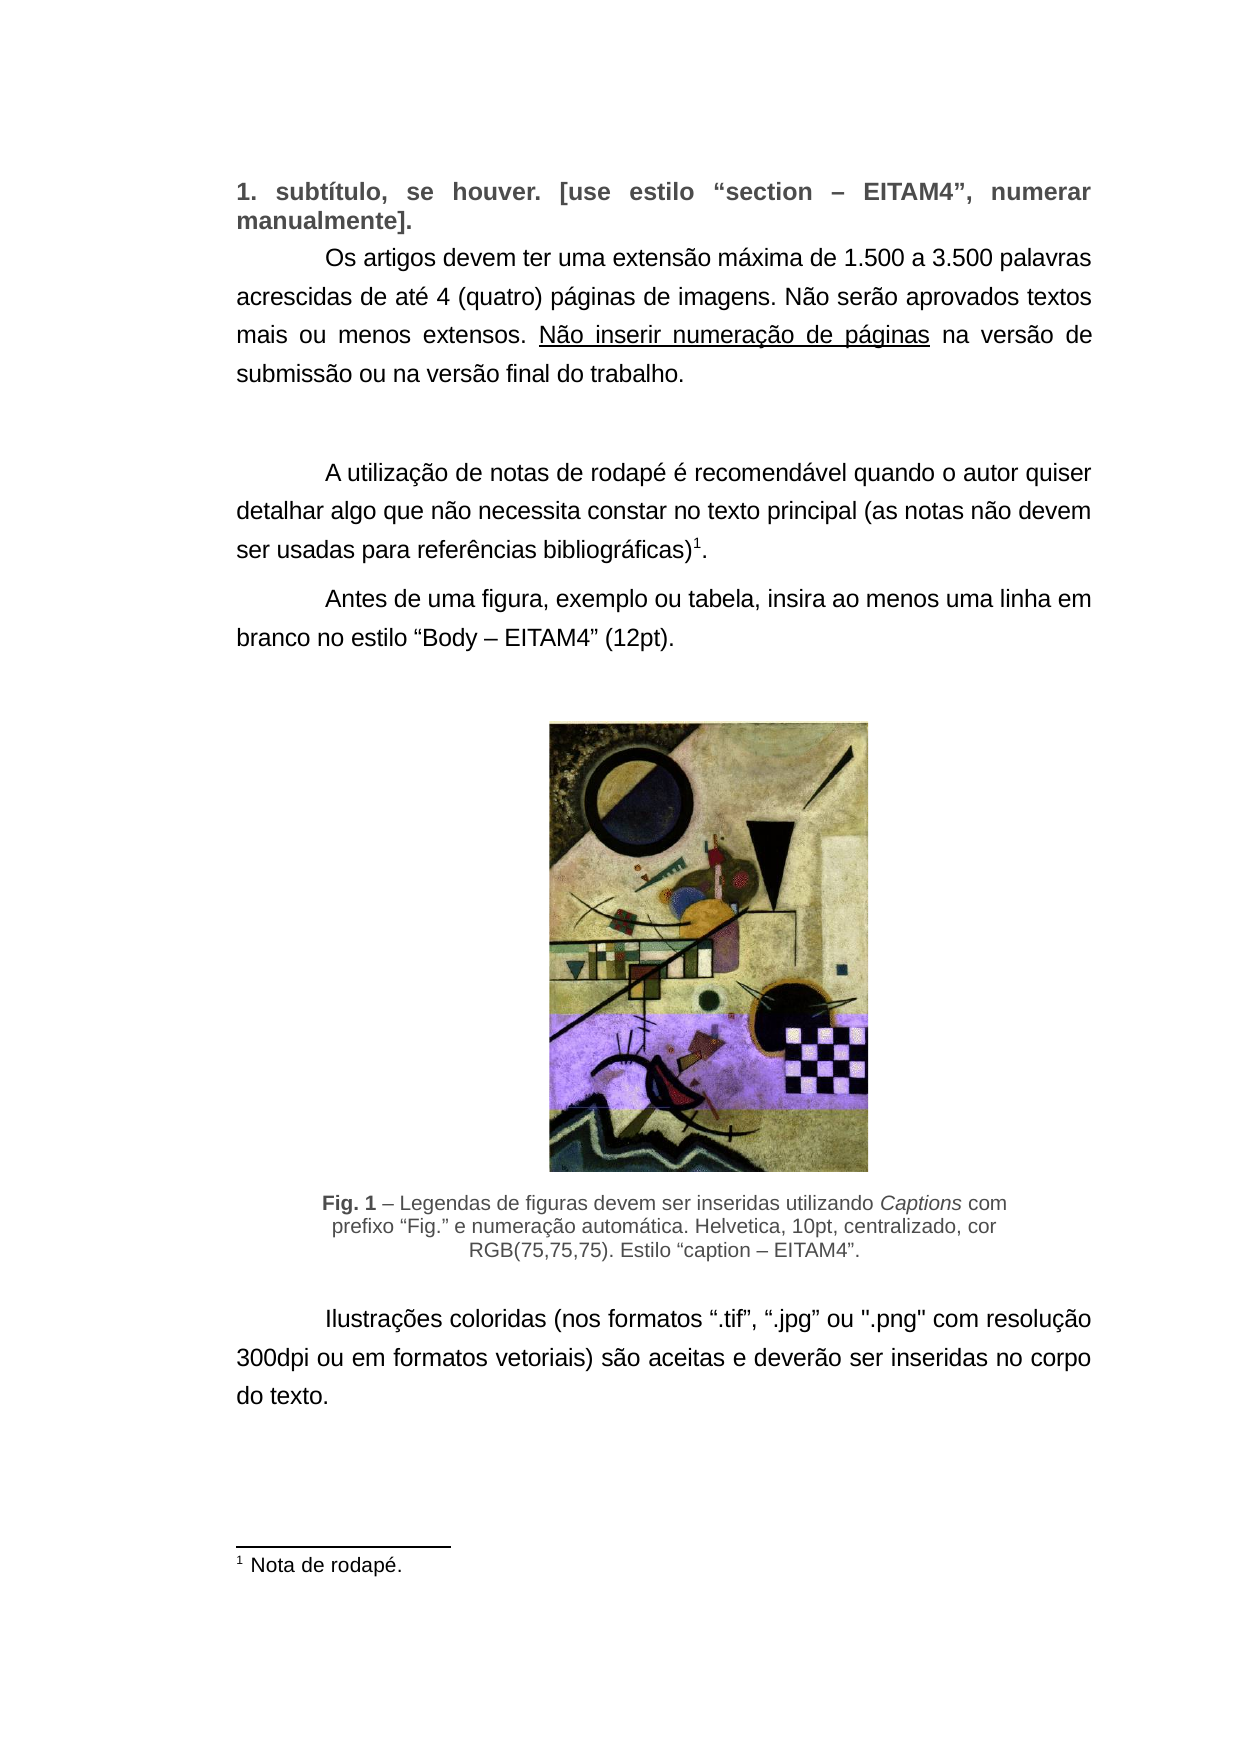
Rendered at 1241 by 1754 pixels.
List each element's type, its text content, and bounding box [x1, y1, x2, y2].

text 1. subtítulo, se houver. [use estilo “section – EITAM4”, numerar manualmente]. [236, 177, 1092, 235]
picture [549, 721, 869, 1172]
text Antes de uma figura, exemplo ou tabela, insira ao menos uma linha em branco no estilo “Body – EITAM4” (12pt). [236, 584, 1092, 652]
text Fig. 1 – Legendas de figuras devem ser inseridas utilizando Captions com prefixo “Fig.” e numeração automática. Helvetica, 10pt, centralizado, cor RGB(75,75,75). Estilo “caption – EITAM4”. [295, 1190, 1033, 1262]
text Ilustrações coloridas (nos formatos “.tif”, “.jpg” ou ".png" com resolução 300dpi ou em formatos vetoriais) são aceitas e deverão ser inseridas no corpo do texto. [236, 1304, 1092, 1410]
text Nota de rodapé. [236, 1553, 1092, 1577]
text Os artigos devem ter uma extensão máxima de 1.500 a 3.500 palavras acrescidas de até 4 (quatro) páginas de imagens. Não serão aprovados textos mais ou menos extensos. Não inserir numeração de páginas na versão de submissão ou na versão final do trabalho. [236, 243, 1092, 388]
text A utilização de notas de rodapé é recomendável quando o autor quiser detalhar algo que não necessita constar no texto principal (as notas não devem ser usadas para referências bibliográficas). [236, 457, 1092, 564]
